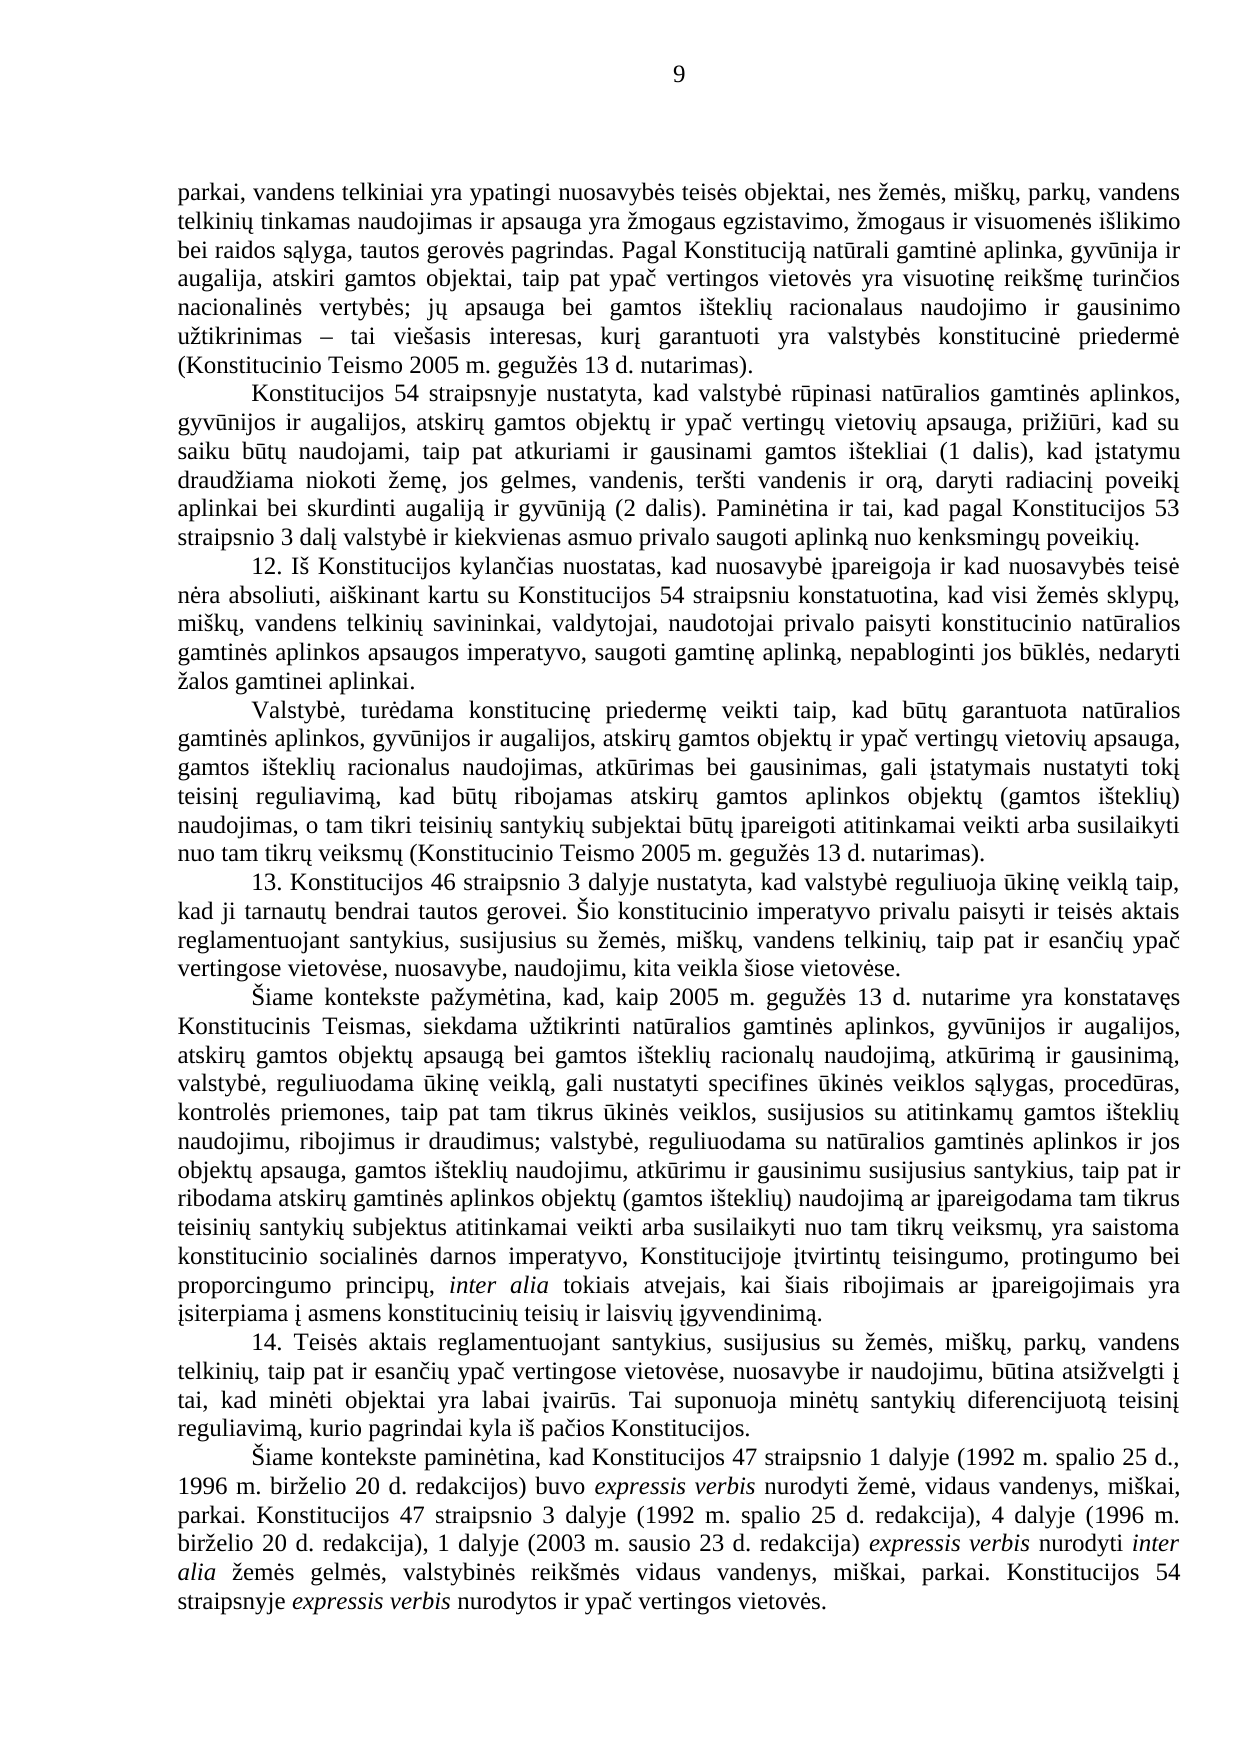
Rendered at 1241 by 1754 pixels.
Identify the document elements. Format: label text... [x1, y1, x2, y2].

text parkai, vandens telkiniai yra ypatingi nuosavybės teisės objektai, nes žemės, miškų, parkų, vandens telkinių tinkamas naudojimas ir apsauga yra žmogaus egzistavimo, žmogaus ir visuomenės išlikimo bei raidos sąlyga, tautos gerovės pagrindas. Pagal Konstituciją natūrali gamtinė aplinka, gyvūnija ir augalija, atskiri gamtos objektai, taip pat ypač vertingos vietovės yra visuotinę reikšmę turinčios nacionalinės vertybės; jų apsauga bei gamtos išteklių racionalaus naudojimo ir gausinimo užtikrinimas – tai viešasis interesas, kurį garantuoti yra valstybės konstitucinė priedermė (Konstitucinio Teismo 2005 m. gegužės 13 d. nutarimas). [177, 177, 1181, 378]
text 14. Teisės aktais reglamentuojant santykius, susijusius su žemės, miškų, parkų, vandens telkinių, taip pat ir esančių ypač vertingose vietovėse, nuosavybe ir naudojimu, būtina atsižvelgti į tai, kad minėti objektai yra labai įvairūs. Tai suponuoja minėtų santykių diferencijuotą teisinį reguliavimą, kurio pagrindai kyla iš pačios Konstitucijos. [177, 1327, 1181, 1442]
text Valstybė, turėdama konstitucinę priedermę veikti taip, kad būtų garantuota natūralios gamtinės aplinkos, gyvūnijos ir augalijos, atskirų gamtos objektų ir ypač vertingų vietovių apsauga, gamtos išteklių racionalus naudojimas, atkūrimas bei gausinimas, gali įstatymais nustatyti tokį teisinį reguliavimą, kad būtų ribojamas atskirų gamtos aplinkos objektų (gamtos išteklių) naudojimas, o tam tikri teisinių santykių subjektai būtų įpareigoti atitinkamai veikti arba susilaikyti nuo tam tikrų veiksmų (Konstitucinio Teismo 2005 m. gegužės 13 d. nutarimas). [177, 695, 1181, 867]
text 13. Konstitucijos 46 straipsnio 3 dalyje nustatyta, kad valstybė reguliuoja ūkinę veiklą taip, kad ji tarnautų bendrai tautos gerovei. Šio konstitucinio imperatyvo privalu paisyti ir teisės aktais reglamentuojant santykius, susijusius su žemės, miškų, vandens telkinių, taip pat ir esančių ypač vertingose vietovėse, nuosavybe, naudojimu, kita veikla šiose vietovėse. [177, 867, 1181, 982]
text 12. Iš Konstitucijos kylančias nuostatas, kad nuosavybė įpareigoja ir kad nuosavybės teisė nėra absoliuti, aiškinant kartu su Konstitucijos 54 straipsniu konstatuotina, kad visi žemės sklypų, miškų, vandens telkinių savininkai, valdytojai, naudotojai privalo paisyti konstitucinio natūralios gamtinės aplinkos apsaugos imperatyvo, saugoti gamtinę aplinką, nepabloginti jos būklės, nedaryti žalos gamtinei aplinkai. [177, 551, 1181, 695]
text Šiame kontekste paminėtina, kad Konstitucijos 47 straipsnio 1 dalyje (1992 m. spalio 25 d., 1996 m. birželio 20 d. redakcijos) buvo expressis verbis nurodyti žemė, vidaus vandenys, miškai, parkai. Konstitucijos 47 straipsnio 3 dalyje (1992 m. spalio 25 d. redakcija), 4 dalyje (1996 m. birželio 20 d. redakcija), 1 dalyje (2003 m. sausio 23 d. redakcija) expressis verbis nurodyti inter alia žemės gelmės, valstybinės reikšmės vidaus vandenys, miškai, parkai. Konstitucijos 54 straipsnyje expressis verbis nurodytos ir ypač vertingos vietovės. [177, 1442, 1181, 1615]
text Konstitucijos 54 straipsnyje nustatyta, kad valstybė rūpinasi natūralios gamtinės aplinkos, gyvūnijos ir augalijos, atskirų gamtos objektų ir ypač vertingų vietovių apsauga, prižiūri, kad su saiku būtų naudojami, taip pat atkuriami ir gausinami gamtos ištekliai (1 dalis), kad įstatymu draudžiama niokoti žemę, jos gelmes, vandenis, teršti vandenis ir orą, daryti radiacinį poveikį aplinkai bei skurdinti augaliją ir gyvūniją (2 dalis). Paminėtina ir tai, kad pagal Konstitucijos 53 straipsnio 3 dalį valstybė ir kiekvienas asmuo privalo saugoti aplinką nuo kenksmingų poveikių. [177, 378, 1181, 551]
text Šiame kontekste pažymėtina, kad, kaip 2005 m. gegužės 13 d. nutarime yra konstatavęs Konstitucinis Teismas, siekdama užtikrinti natūralios gamtinės aplinkos, gyvūnijos ir augalijos, atskirų gamtos objektų apsaugą bei gamtos išteklių racionalų naudojimą, atkūrimą ir gausinimą, valstybė, reguliuodama ūkinę veiklą, gali nustatyti specifines ūkinės veiklos sąlygas, procedūras, kontrolės priemones, taip pat tam tikrus ūkinės veiklos, susijusios su atitinkamų gamtos išteklių naudojimu, ribojimus ir draudimus; valstybė, reguliuodama su natūralios gamtinės aplinkos ir jos objektų apsauga, gamtos išteklių naudojimu, atkūrimu ir gausinimu susijusius santykius, taip pat ir ribodama atskirų gamtinės aplinkos objektų (gamtos išteklių) naudojimą ar įpareigodama tam tikrus teisinių santykių subjektus atitinkamai veikti arba susilaikyti nuo tam tikrų veiksmų, yra saistoma konstitucinio socialinės darnos imperatyvo, Konstitucijoje įtvirtintų teisingumo, protingumo bei proporcingumo principų, inter alia tokiais atvejais, kai šiais ribojimais ar įpareigojimais yra įsiterpiama į asmens konstitucinių teisių ir laisvių įgyvendinimą. [177, 982, 1181, 1327]
